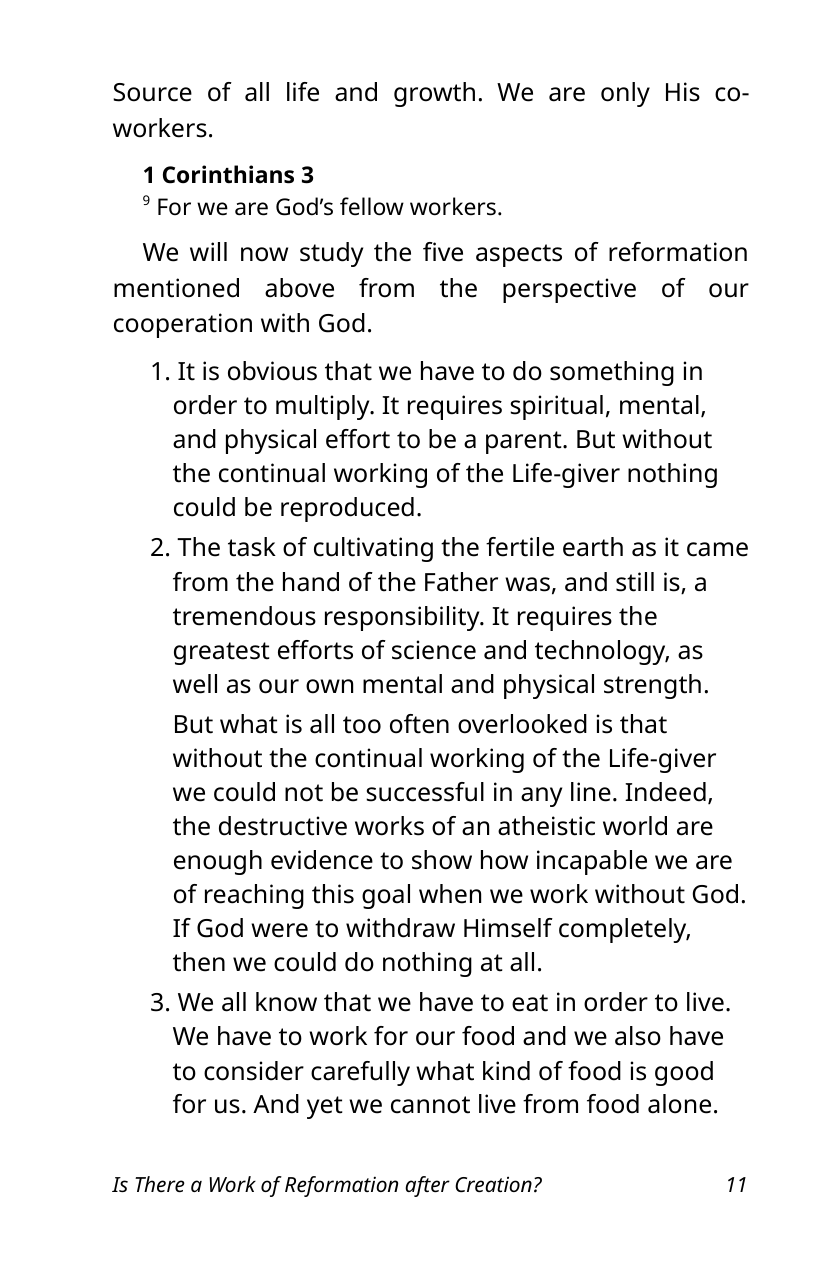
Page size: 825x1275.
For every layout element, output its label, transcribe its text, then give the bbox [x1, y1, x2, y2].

list The task of cultivating the fertile earth as it came from the hand of the Father was, and still is, a tremendous responsibility. It requires the greatest efforts of science and technology, as well as our own mental and physical strength. [150, 530, 750, 700]
list We all know that we have to eat in order to live. We have to work for our food and we also have to consider carefully what kind of food is good for us. And yet we cannot live from food alone. [150, 985, 750, 1121]
text 9 For we are God’s fellow workers. [142, 191, 720, 222]
text Source of all life and growth. We are only His co-workers. [112, 75, 750, 145]
list It is obvious that we have to do something in order to multiply. It requires spiritual, mental, and physical effort to be a parent. But without the continual working of the Life-giver nothing could be reproduced. [150, 354, 750, 524]
text We will now study the five aspects of reformation mentioned above from the perspective of our cooperation with God. [112, 234, 750, 340]
list But what is all too often overlooked is that without the continual working of the Life-giver we could not be successful in any line. Indeed, the destructive works of an atheistic world are enough evidence to show how incapable we are of reaching this goal when we work without God. If God were to withdraw Himself completely, then we could do nothing at all. [150, 706, 750, 979]
text 1 Corinthians 3 [142, 158, 750, 190]
